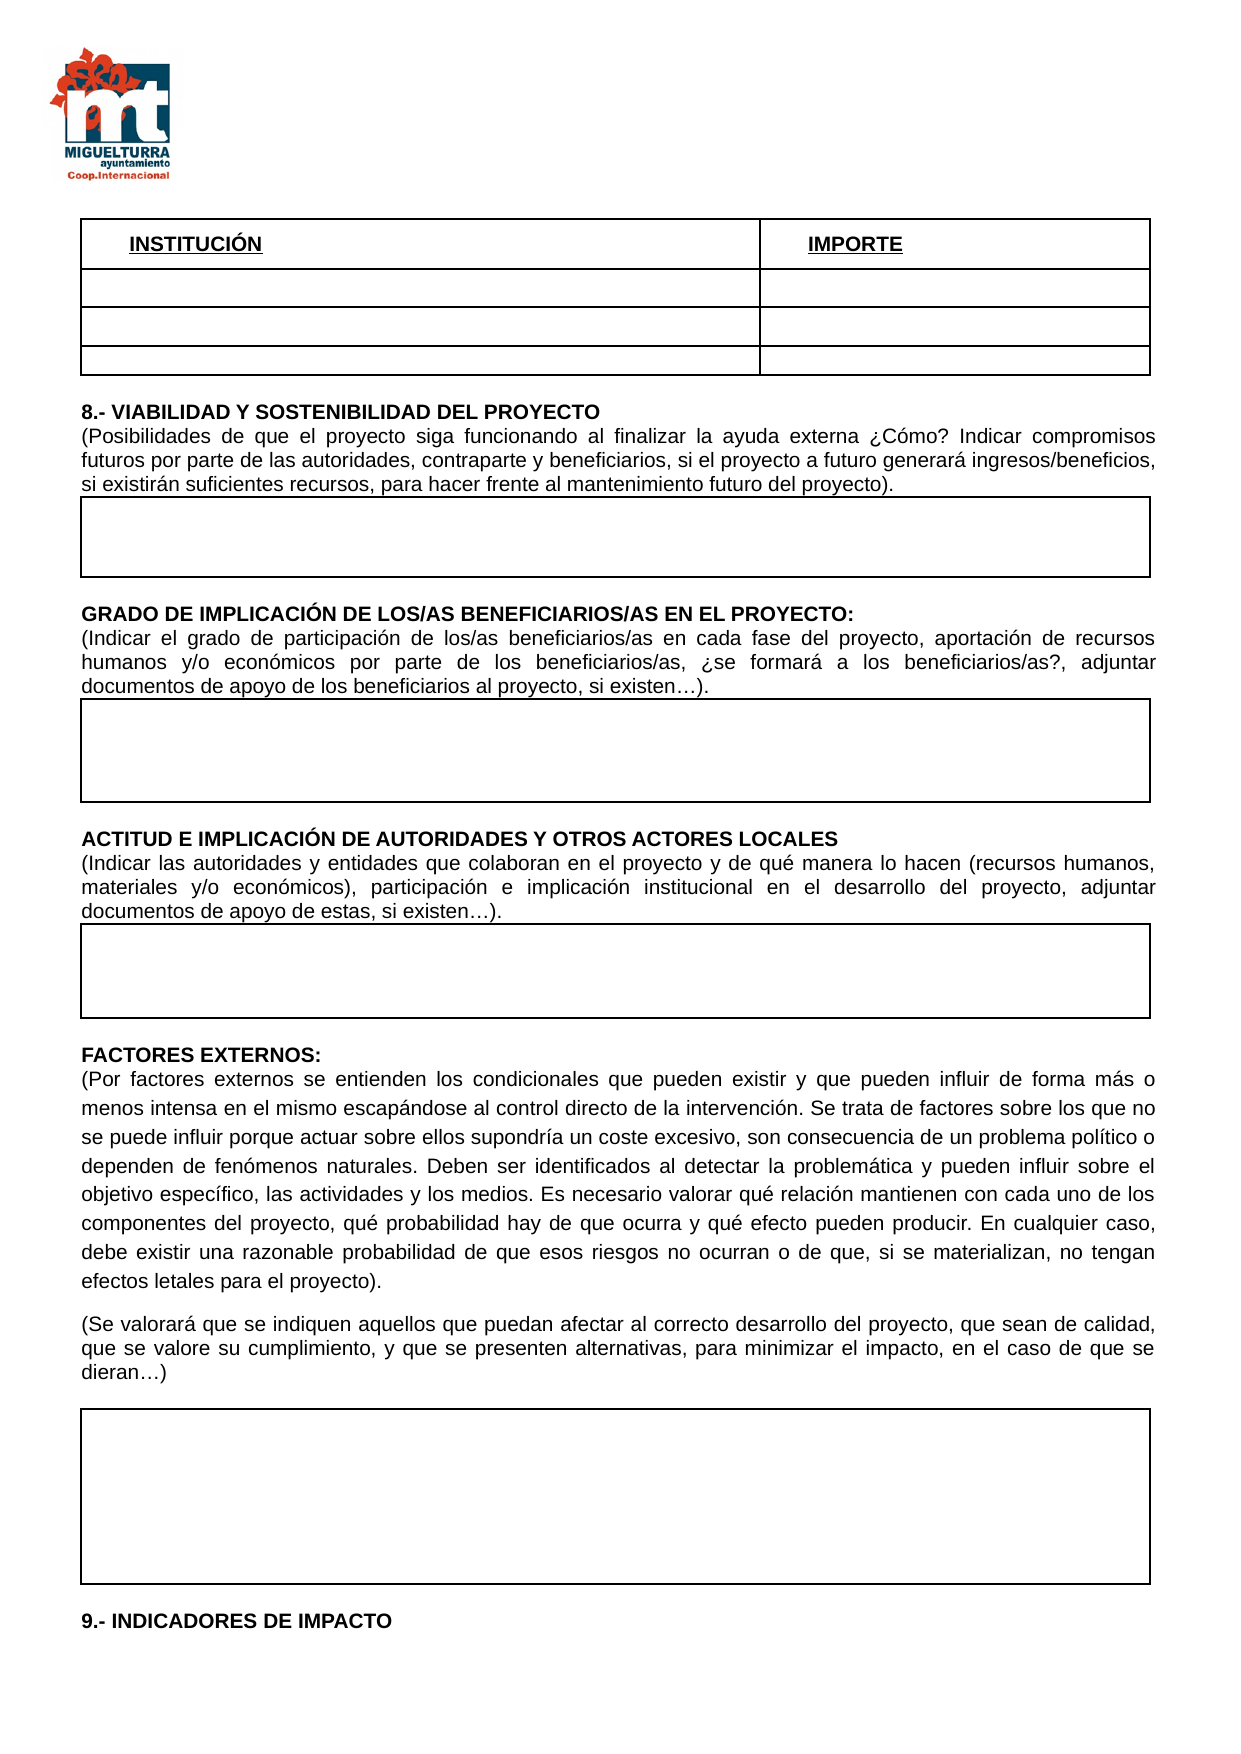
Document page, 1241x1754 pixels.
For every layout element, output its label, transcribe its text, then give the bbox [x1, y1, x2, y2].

table_cell [82, 347, 759, 374]
text GRADO DE IMPLICACIÓN DE LOS/AS BENEFICIARIOS/AS EN EL PROYECTO: [81, 602, 1157, 626]
picture [41, 46, 183, 181]
text FACTORES EXTERNOS: [81, 1043, 1157, 1067]
table_cell [761, 308, 1149, 345]
text (Indicar el grado de participación de los/as beneficiarios/as en cada fase del proyecto, aportación de recursos humanos y/o económicos por parte de los beneficiarios/as, ¿se formará a los beneficiarios/as?, adjuntar documentos de apoyo de los beneficiarios al proyecto, si existen…). [81, 626, 1157, 697]
table_cell [761, 270, 1149, 306]
text (Indicar las autoridades y entidades que colaboran en el proyecto y de qué manera lo hacen (recursos humanos, materiales y/o económicos), participación e implicación institucional en el desarrollo del proyecto, adjuntar documentos de apoyo de estas, si existen…). [81, 851, 1157, 923]
text (Posibilidades de que el proyecto siga funcionando al finalizar la ayuda externa ¿Cómo? Indicar compromisos futuros por parte de las autoridades, contraparte y beneficiarios, si el proyecto a futuro generará ingresos/beneficios, si existirán suficientes recursos, para hacer frente al mantenimiento futuro del proyecto). [81, 424, 1157, 496]
table_cell [82, 308, 759, 345]
text (Por factores externos se entienden los condicionales que pueden existir y que pueden influir de forma más o menos intensa en el mismo escapándose al control directo de la intervención. Se trata de factores sobre los que no se puede influir porque actuar sobre ellos supondría un coste excesivo, son consecuencia de un problema político o dependen de fenómenos naturales. Deben ser identificados al detectar la problemática y pueden influir sobre el objetivo específico, las actividades y los medios. Es necesario valorar qué relación mantienen con cada uno de los componentes del proyecto, qué probabilidad hay de que ocurra y qué efecto pueden producir. En cualquier caso, debe existir una razonable probabilidad de que esos riesgos no ocurran o de que, si se materializan, no tengan efectos letales para el proyecto). [81, 1067, 1157, 1292]
text (Se valorará que se indiquen aquellos que puedan afectar al correcto desarrollo del proyecto, que sean de calidad, que se valore su cumplimiento, y que se presenten alternativas, para minimizar el impacto, en el caso de que se dieran…) [81, 1312, 1157, 1384]
table_header INSTITUCIÓN [82, 220, 759, 267]
table_cell [82, 270, 759, 306]
table_header [82, 1410, 1149, 1583]
table_header IMPORTE [761, 220, 1149, 267]
table_header [82, 925, 1149, 1017]
text ACTITUD E IMPLICACIÓN DE AUTORIDADES Y OTROS ACTORES LOCALES [81, 827, 1157, 851]
text 9.- INDICADORES DE IMPACTO [81, 1609, 1157, 1633]
table_header [82, 498, 1149, 576]
text 8.- VIABILIDAD Y SOSTENIBILIDAD DEL PROYECTO [81, 400, 1157, 424]
table_cell [761, 347, 1149, 374]
table_header [82, 700, 1149, 801]
